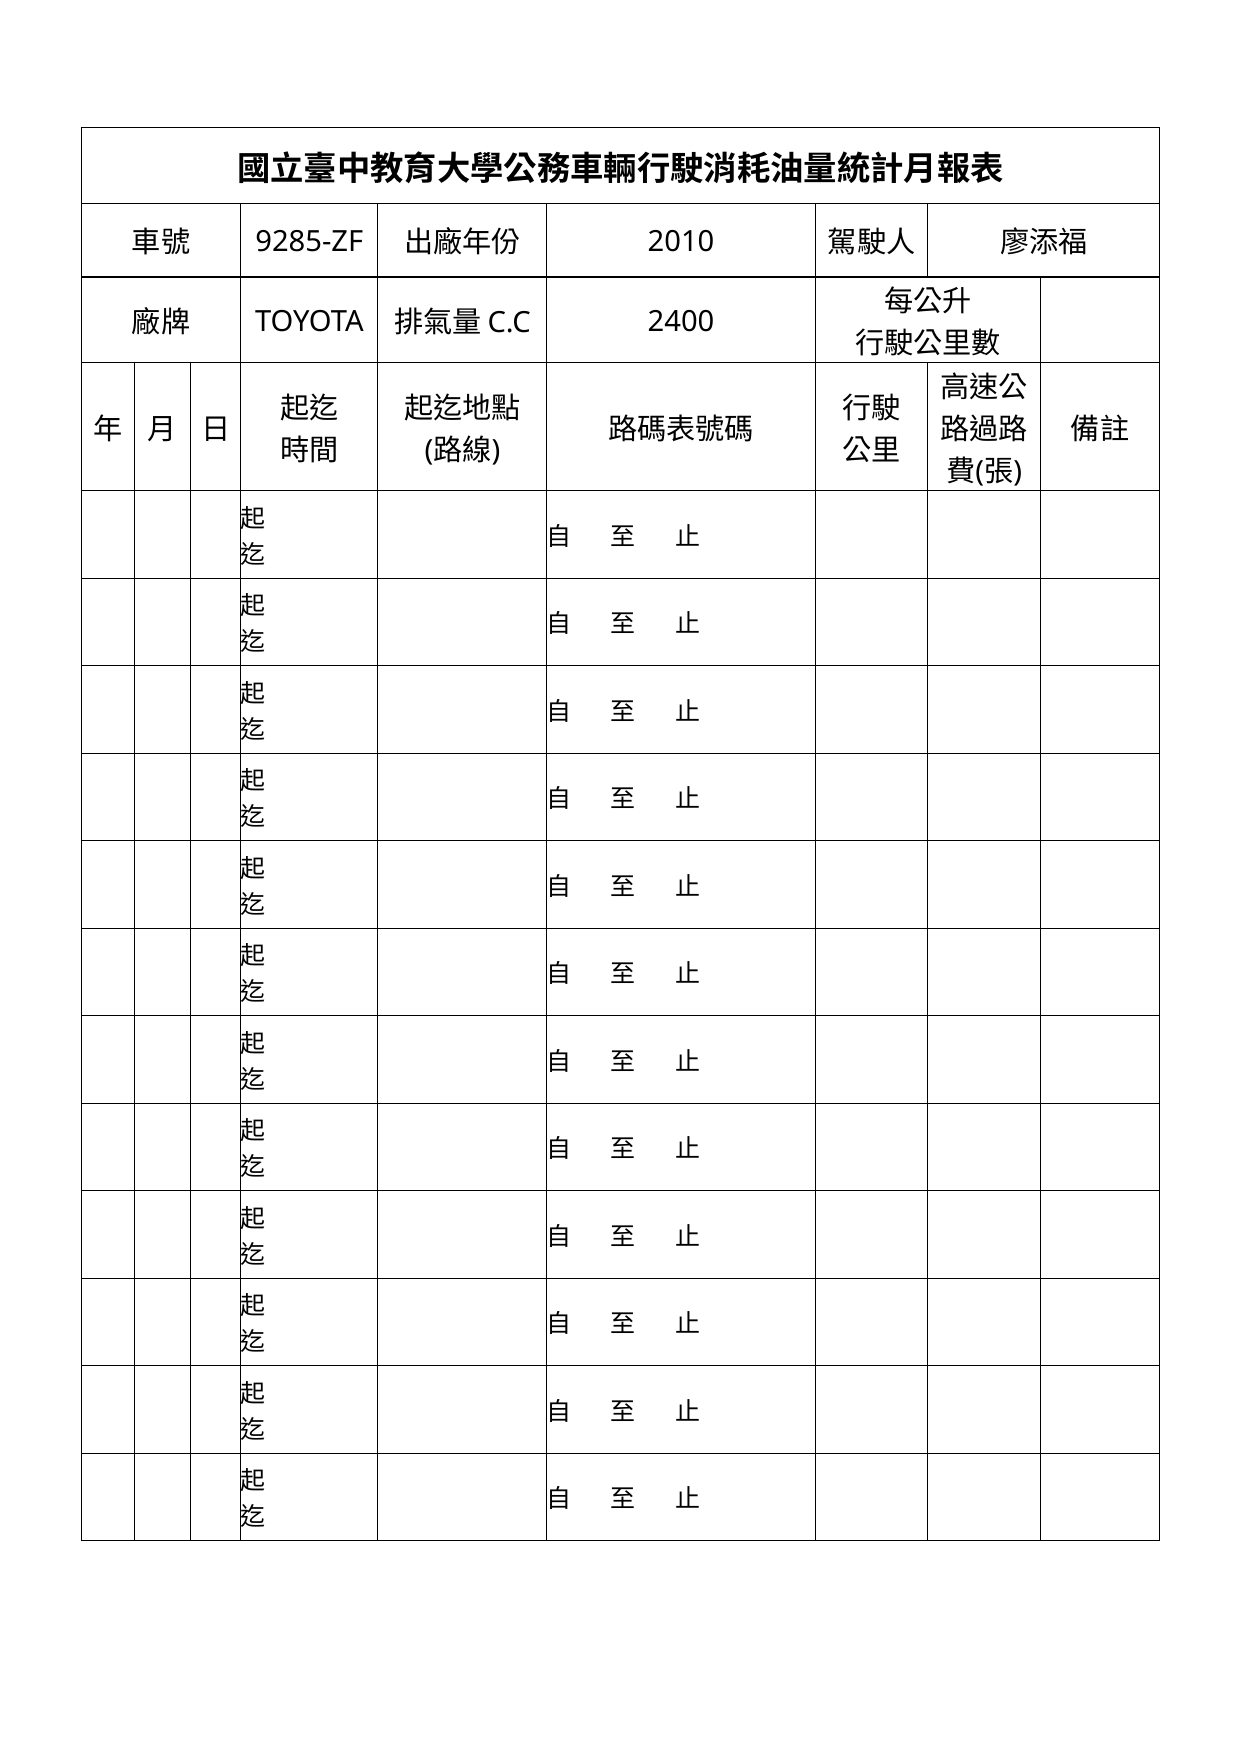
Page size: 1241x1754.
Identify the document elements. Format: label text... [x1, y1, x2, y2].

table_cell [1041, 841, 1159, 928]
table_cell [378, 491, 546, 578]
table_cell [191, 1366, 240, 1453]
table_cell [1041, 491, 1159, 578]
table_cell [135, 1366, 190, 1453]
table_cell 起 迄 [241, 754, 377, 840]
table_cell [1041, 1104, 1159, 1190]
table_cell 起 迄 [241, 841, 377, 928]
table_cell [928, 929, 1040, 1015]
table_cell [816, 929, 927, 1015]
table_cell [82, 1016, 134, 1103]
table_cell 出廠年份 [378, 204, 546, 276]
table_cell [135, 1279, 190, 1365]
table_cell [1041, 929, 1159, 1015]
table_cell [135, 1016, 190, 1103]
table_cell [82, 666, 134, 753]
table_cell [135, 491, 190, 578]
table_cell 自 至 止 [547, 1191, 815, 1278]
table_cell 每公升 行駛公里數 [816, 278, 1040, 362]
table_cell [816, 1279, 927, 1365]
table_cell TOYOTA [241, 278, 377, 362]
table_cell 起迄 時間 [241, 363, 377, 490]
table_cell 廖添福 [928, 204, 1159, 276]
table_cell [928, 1104, 1040, 1190]
table_cell 起 迄 [241, 1016, 377, 1103]
table_cell [1041, 1016, 1159, 1103]
table_cell 自 至 止 [547, 666, 815, 753]
table_cell [928, 1016, 1040, 1103]
table_cell [135, 841, 190, 928]
table_cell 起 迄 [241, 579, 377, 665]
table_cell [191, 841, 240, 928]
table_cell [816, 491, 927, 578]
table_cell 自 至 止 [547, 1104, 815, 1190]
table_cell 起 迄 [241, 929, 377, 1015]
table_cell [378, 754, 546, 840]
table_cell [82, 491, 134, 578]
table_cell [378, 929, 546, 1015]
table_cell [82, 579, 134, 665]
table_cell 起 迄 [241, 666, 377, 753]
table_cell 2400 [547, 278, 815, 362]
table_cell 起 迄 [241, 1454, 377, 1540]
table_cell [1041, 1191, 1159, 1278]
table_cell 起 迄 [241, 491, 377, 578]
table_cell 自 至 止 [547, 579, 815, 665]
table_cell [135, 1454, 190, 1540]
table_cell 廠牌 [82, 278, 240, 362]
table_cell [928, 579, 1040, 665]
table_cell [191, 1279, 240, 1365]
table_cell [378, 579, 546, 665]
table_cell [1041, 754, 1159, 840]
table_cell [928, 666, 1040, 753]
table_cell 自 至 止 [547, 841, 815, 928]
table_cell [191, 1454, 240, 1540]
table_cell [378, 841, 546, 928]
table_cell 自 至 止 [547, 1279, 815, 1365]
table_cell [82, 929, 134, 1015]
table_cell [1041, 666, 1159, 753]
table_cell 排氣量C.C [378, 278, 546, 362]
table_cell [816, 841, 927, 928]
table_cell [928, 491, 1040, 578]
table_cell [928, 1279, 1040, 1365]
table_cell [191, 579, 240, 665]
table_cell [816, 666, 927, 753]
table_cell [1041, 1454, 1159, 1540]
table_cell 9285-ZF [241, 204, 377, 276]
table_cell [816, 1104, 927, 1190]
table_cell 車號 [82, 204, 240, 276]
table_cell [82, 1279, 134, 1365]
table_cell 起 迄 [241, 1191, 377, 1278]
table_cell [816, 1016, 927, 1103]
table_cell [191, 1016, 240, 1103]
table_cell [1041, 278, 1159, 362]
table_cell [378, 1191, 546, 1278]
table_cell 月 [135, 363, 190, 490]
table_cell [135, 1191, 190, 1278]
table_cell 路碼表號碼 [547, 363, 815, 490]
table_cell 日 [191, 363, 240, 490]
table_cell [816, 579, 927, 665]
table_cell [82, 754, 134, 840]
table_cell [191, 929, 240, 1015]
table_cell 備註 [1041, 363, 1159, 490]
table_cell [191, 1104, 240, 1190]
table_cell [1041, 1366, 1159, 1453]
table_cell [135, 579, 190, 665]
table_cell 自 至 止 [547, 1016, 815, 1103]
table_cell [928, 754, 1040, 840]
table_cell [191, 491, 240, 578]
table_cell [82, 841, 134, 928]
table_cell 自 至 止 [547, 929, 815, 1015]
table_cell [82, 1454, 134, 1540]
table_cell 駕駛人 [816, 204, 927, 276]
table_cell [928, 841, 1040, 928]
table_cell 2010 [547, 204, 815, 276]
table_cell 起 迄 [241, 1104, 377, 1190]
table_cell [1041, 579, 1159, 665]
table_cell 行駛 公里 [816, 363, 927, 490]
table_cell [378, 666, 546, 753]
table_cell [816, 1366, 927, 1453]
table_cell [135, 754, 190, 840]
table_cell [191, 1191, 240, 1278]
table_cell [378, 1279, 546, 1365]
table_cell [928, 1454, 1040, 1540]
table_cell [191, 754, 240, 840]
table_cell [378, 1366, 546, 1453]
table_cell [816, 754, 927, 840]
table_cell 起迄地點 (路線) [378, 363, 546, 490]
table_cell [135, 1104, 190, 1190]
table_cell [82, 1104, 134, 1190]
table_cell [135, 666, 190, 753]
table_cell [191, 666, 240, 753]
table_cell [378, 1104, 546, 1190]
table_cell 起 迄 [241, 1279, 377, 1365]
table_cell 自 至 止 [547, 754, 815, 840]
table_cell [928, 1366, 1040, 1453]
table_cell 自 至 止 [547, 1454, 815, 1540]
table_cell [135, 929, 190, 1015]
table_cell 自 至 止 [547, 491, 815, 578]
table_cell [82, 1191, 134, 1278]
table_cell [82, 1366, 134, 1453]
table_cell 年 [82, 363, 134, 490]
table_cell [816, 1191, 927, 1278]
table_cell 起 迄 [241, 1366, 377, 1453]
table_cell [378, 1454, 546, 1540]
table_cell [928, 1191, 1040, 1278]
table_cell 自 至 止 [547, 1366, 815, 1453]
table_cell 高速公路過路費(張) [928, 363, 1040, 490]
table_cell [378, 1016, 546, 1103]
table_header 國立臺中教育大學公務車輛行駛消耗油量統計月報表 [82, 128, 1159, 203]
table_cell [816, 1454, 927, 1540]
table_cell [1041, 1279, 1159, 1365]
